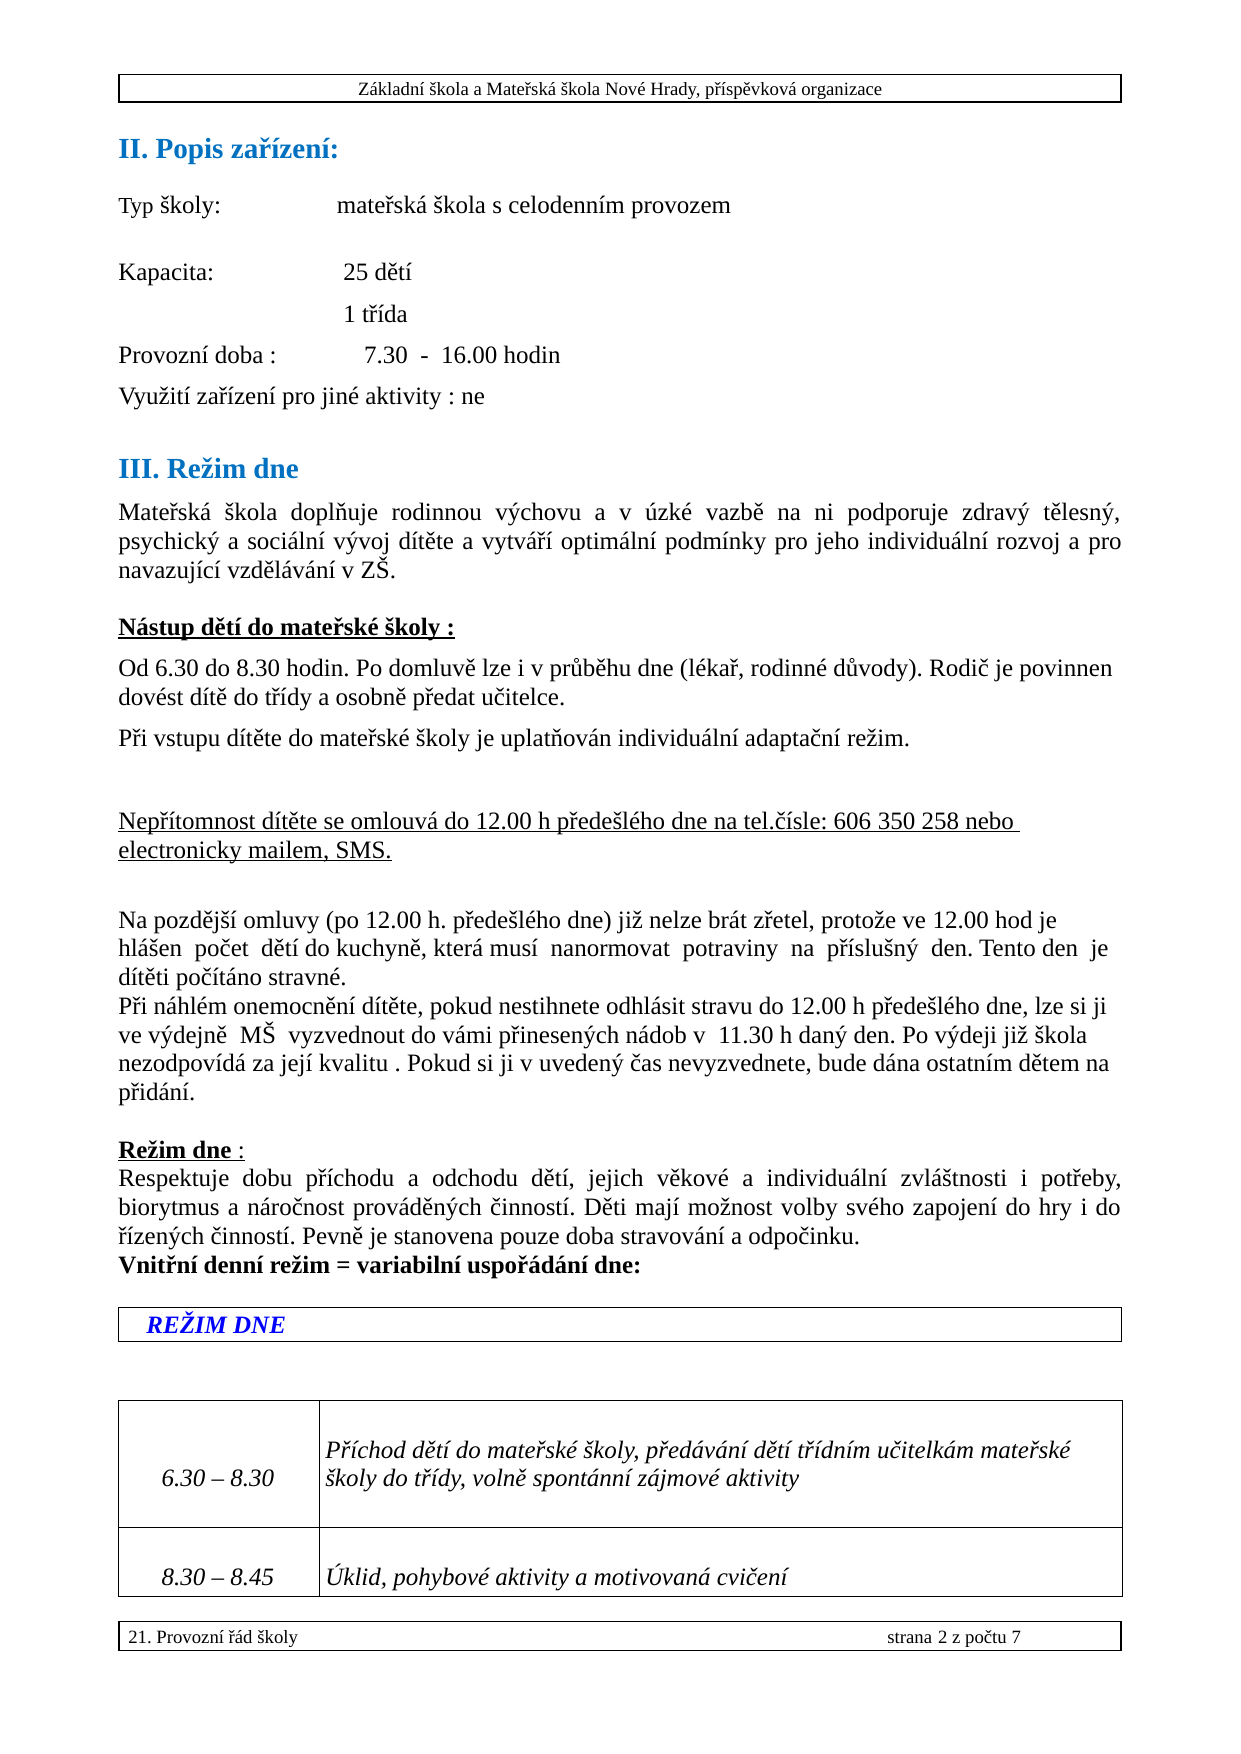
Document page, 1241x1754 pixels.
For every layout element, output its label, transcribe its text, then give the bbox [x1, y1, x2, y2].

text Využití zařízení pro jiné aktivity : ne [118, 381, 1122, 410]
text Na pozdější omluvy (po 12.00 h. předešlého dne) již nelze brát zřetel, protože ve 12.00 hod je hlášen počet dětí do kuchyně, která musí nanormovat potraviny na příslušný den. Tento den je dítěti počítáno stravné. [118, 905, 1122, 991]
table_header Příchod dětí do mateřské školy, předávání dětí třídním učitelkám mateřské školy do třídy, volně spontánní zájmové aktivity [320, 1401, 1122, 1527]
text Při náhlém onemocnění dítěte, pokud nestihnete odhlásit stravu do 12.00 h předešlého dne, lze si ji ve výdejně MŠ vyzvednout do vámi přinesených nádob v 11.30 h daný den. Po výdeji již škola nezodpovídá za její kvalitu . Pokud si ji v uvedený čas nevyzvednete, bude dána ostatním dětem na přidání. [118, 991, 1122, 1106]
subtitle Nepřítomnost dítěte se omlouvá do 12.00 h předešlého dne na tel.čísle: 606 350 258 nebo electronicky mailem, SMS. [118, 806, 1122, 863]
text Vnitřní denní režim = variabilní uspořádání dne: [118, 1250, 1122, 1278]
text 1 třída [174, 299, 1122, 327]
subtitle Nástup dětí do mateřské školy : [118, 612, 1122, 641]
text Mateřská škola doplňuje rodinnou výchovu a v úzké vazbě na ni podporuje zdravý tělesný, psychický a sociální vývoj dítěte a vytváří optimální podmínky pro jeho individuální rozvoj a pro navazující vzdělávání v ZŠ. [118, 497, 1122, 583]
table_cell 8.30 – 8.45 [119, 1528, 319, 1596]
subtitle II. Popis zařízení: [118, 131, 1122, 165]
text Kapacita: 25 dětí [118, 257, 1122, 286]
text Provozní doba : 7.30 - 16.00 hodin [118, 340, 1122, 369]
subtitle Od 6.30 do 8.30 hodin. Po domluvě lze i v průběhu dne (lékař, rodinné důvody). Rodič je povinnen dovést dítě do třídy a osobně předat učitelce. [118, 653, 1122, 711]
text Respektuje dobu příchodu a odchodu dětí, jejich věkové a individuální zvláštnosti i potřeby, biorytmus a náročnost prováděných činností. Děti mají možnost volby svého zapojení do hry i do řízených činností. Pevně je stanovena pouze doba stravování a odpočinku. [118, 1163, 1122, 1250]
text Režim dne : [118, 1135, 1122, 1163]
subtitle Při vstupu dítěte do mateřské školy je uplatňován individuální adaptační režim. [118, 723, 1122, 752]
subtitle III. Režim dne [118, 451, 1122, 485]
text Typ školy: mateřská škola s celodenním provozem [118, 190, 1122, 219]
table_header 6.30 – 8.30 [119, 1401, 319, 1527]
table_cell Úklid, pohybové aktivity a motivovaná cvičení [320, 1528, 1122, 1596]
text REŽIM DNE [119, 1308, 1121, 1341]
